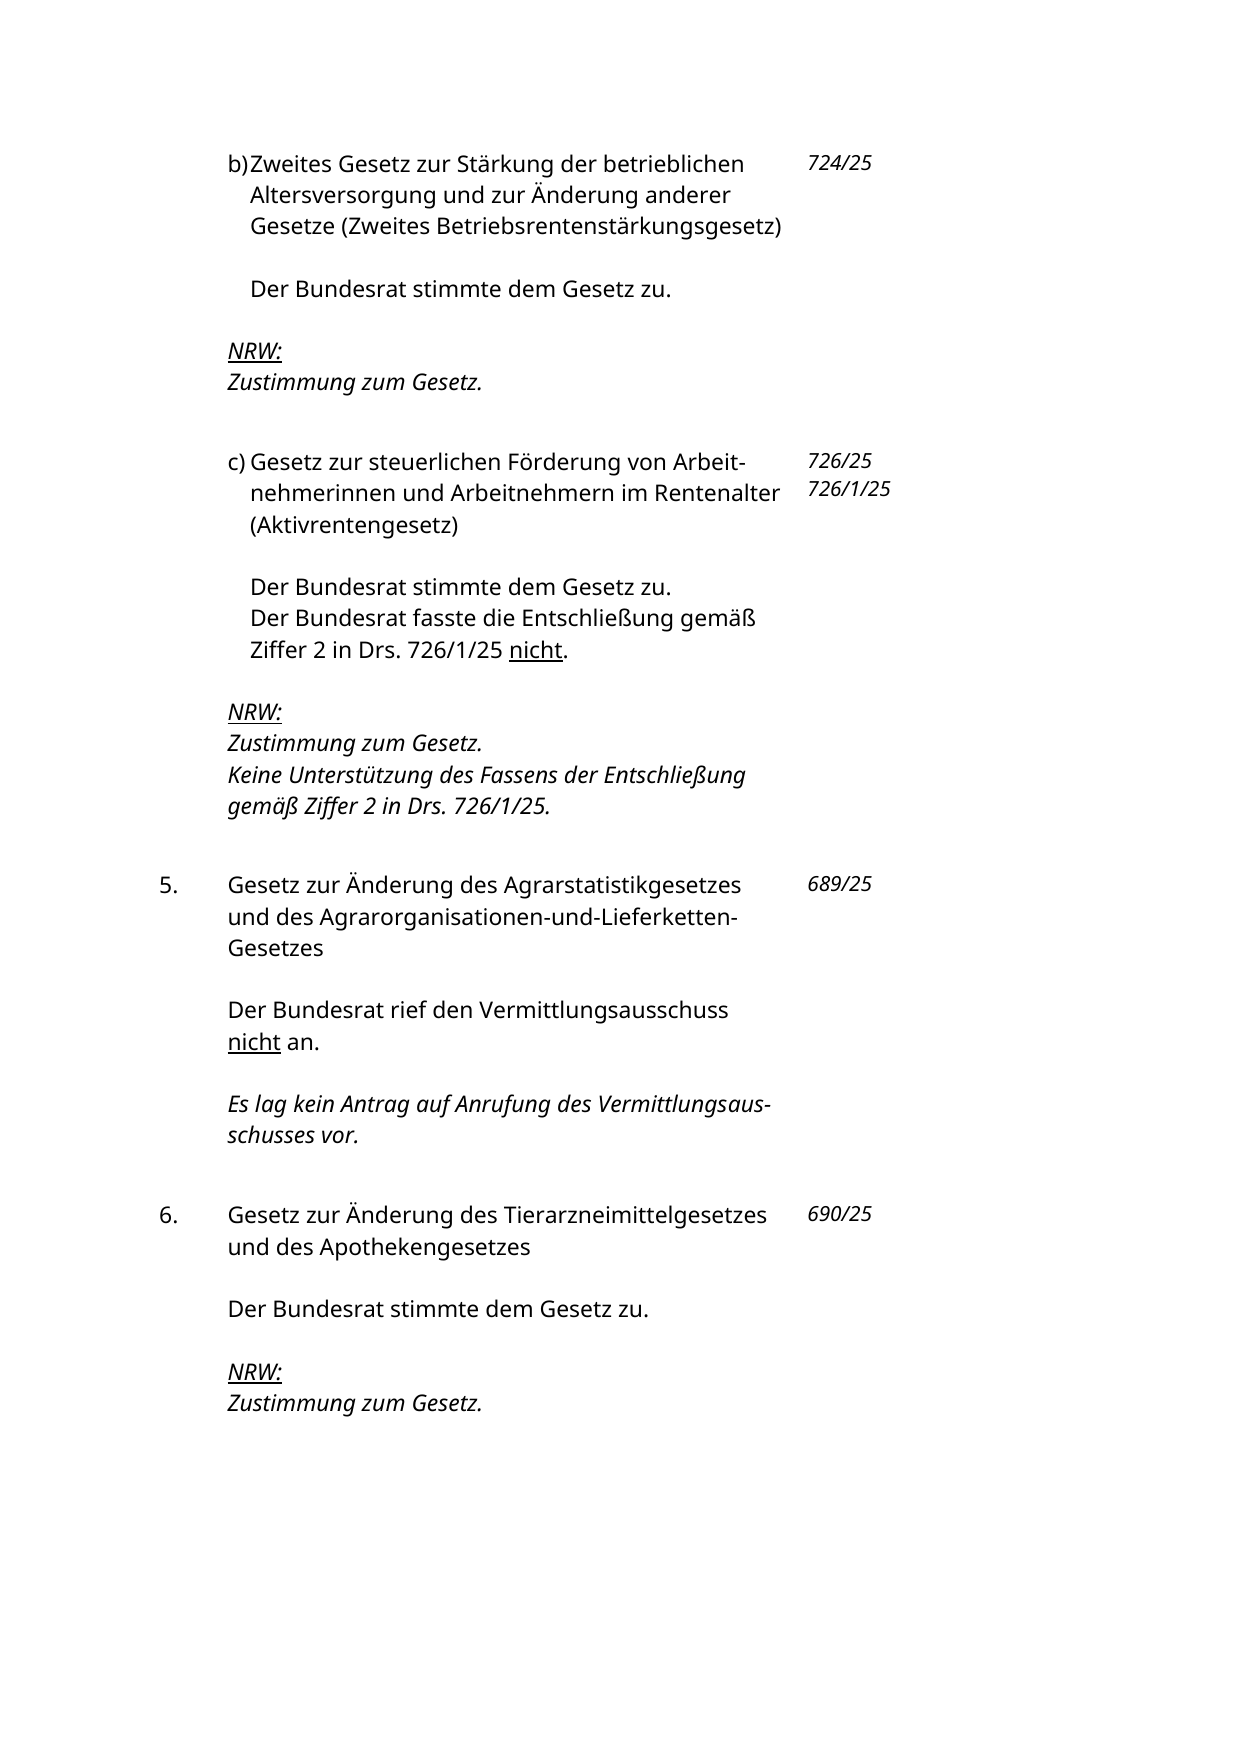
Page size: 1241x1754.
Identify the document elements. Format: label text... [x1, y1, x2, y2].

table_cell [148, 148, 216, 446]
table_cell 724/25 [796, 148, 974, 446]
table_cell 690/25 [796, 1199, 974, 1466]
table_cell 6. [148, 1199, 216, 1466]
table_cell c) Gesetz zur steuerlichen Förderung von Arbeit­nehmerinnen und Arbeitnehmern im Rentenalter (Aktivrentengesetz) Der Bundesrat stimmte dem Gesetz zu. Der Bundesrat fasste die Entschließung gemäß Ziffer 2 in Drs. 726/1/25 nicht. NRW: Zustimmung zum Gesetz. Keine Unterstützung des Fassens der Entschließung gemäß Ziffer 2 in Drs. 726/1/25. [216, 446, 796, 869]
table_cell 726/25 726/1/25 [796, 446, 974, 869]
table_cell 5. [148, 870, 216, 1199]
table_cell Gesetz zur Änderung des Tierarzneimittelgesetzes und des Apothekengesetzes Der Bundesrat stimmte dem Gesetz zu. NRW: Zustimmung zum Gesetz. [216, 1199, 796, 1466]
table_cell 689/25 [796, 870, 974, 1199]
table_cell [148, 446, 216, 869]
table_cell b) Zweites Gesetz zur Stärkung der betrieblichen Altersversorgung und zur Änderung anderer Gesetze (Zweites Betriebsrentenstärkungsgesetz) Der Bundesrat stimmte dem Gesetz zu. NRW: Zustimmung zum Gesetz. [216, 148, 796, 446]
table_cell Gesetz zur Änderung des Agrarstatistikgesetzes und des Agrarorganisationen-und-Lieferketten-Gesetzes Der Bundesrat rief den Vermittlungsausschuss nicht an. Es lag kein Antrag auf Anrufung des Vermittlungs­aus­schusses vor. [216, 870, 796, 1199]
